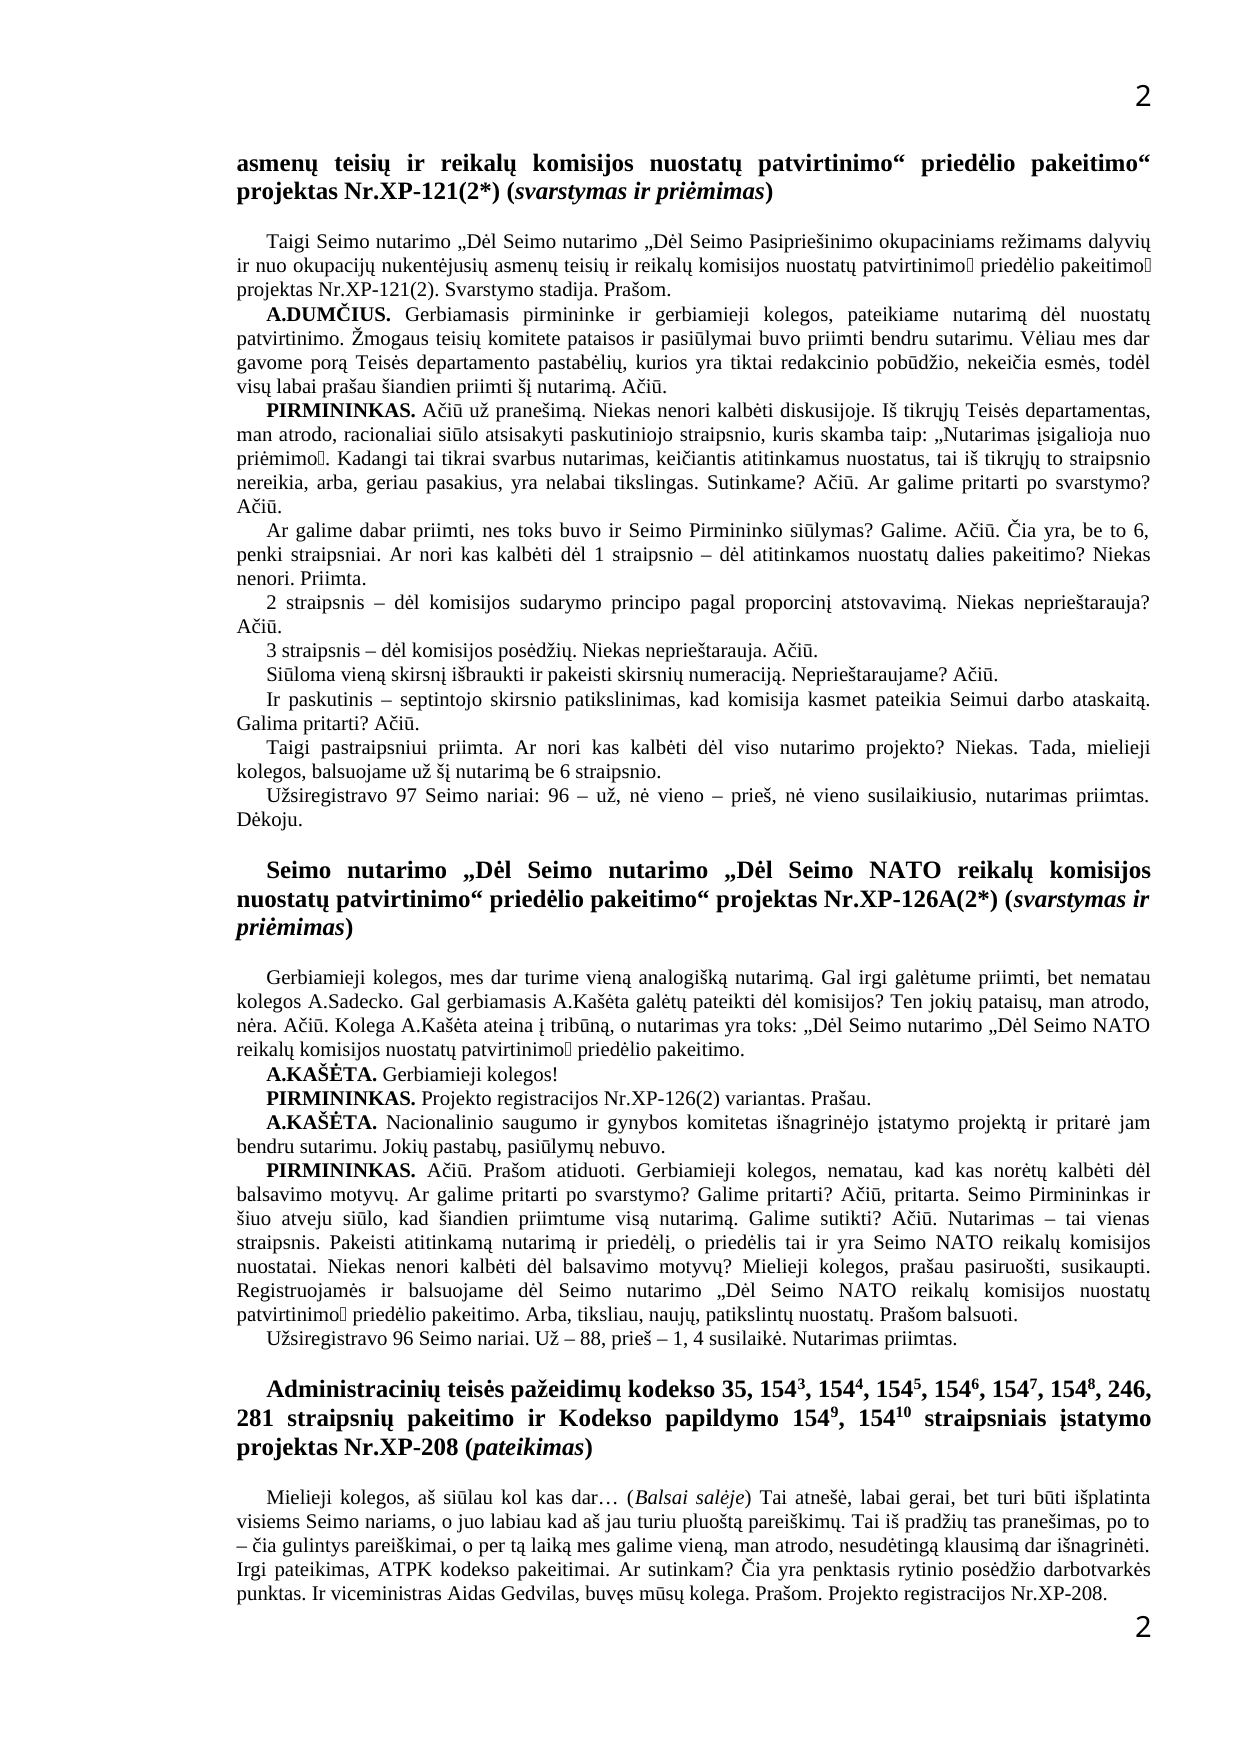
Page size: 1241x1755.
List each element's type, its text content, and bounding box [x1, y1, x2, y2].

text Ar galime dabar priimti, nes toks buvo ir Seimo Pirmininko siūlymas? Galime. Ačiū. Čia yra, be to 6, penki straipsniai. Ar nori kas kalbėti dėl 1 straipsnio – dėl atitinkamos nuostatų dalies pakeitimo? Niekas nenori. Priimta. [236, 518, 1152, 590]
text PIRMININKAS. Ačiū. Prašom atiduoti. Gerbiamieji kolegos, nematau, kad kas norėtų kalbėti dėl balsavimo motyvų. Ar galime pritarti po svarstymo? Galime pritarti? Ačiū, pritarta. Seimo Pirmininkas ir šiuo atveju siūlo, kad šiandien priimtume visą nutarimą. Galime sutikti? Ačiū. Nutarimas – tai vienas straipsnis. Pakeisti atitinkamą nutarimą ir priedėlį, o priedėlis tai ir yra Seimo NATO reikalų komisijos nuostatai. Niekas nenori kalbėti dėl balsavimo motyvų? Mielieji kolegos, prašau pasiruošti, susikaupti. Registruojamės ir balsuojame dėl Seimo nutarimo „Dėl Seimo NATO reikalų komisijos nuostatų patvirtinimo priedėlio pakeitimo. Arba, tiksliau, naujų, patikslintų nuostatų. Prašom balsuoti. [236, 1158, 1152, 1326]
text A.DUMČIUS. Gerbiamasis pirmininke ir gerbiamieji kolegos, pateikiame nutarimą dėl nuostatų patvirtinimo. Žmogaus teisių komitete pataisos ir pasiūlymai buvo priimti bendru sutarimu. Vėliau mes dar gavome porą Teisės departamento pastabėlių, kurios yra tiktai redakcinio pobūdžio, nekeičia esmės, todėl visų labai prašau šiandien priimti šį nutarimą. Ačiū. [236, 301, 1152, 398]
text Užsiregistravo 96 Seimo nariai. Už – 88, prieš – 1, 4 susilaikė. Nutarimas priimtas. [236, 1326, 1152, 1350]
text Taigi pastraipsniui priimta. Ar nori kas kalbėti dėl viso nutarimo projekto? Niekas. Tada, mielieji kolegos, balsuojame už šį nutarimą be 6 straipsnio. [236, 734, 1152, 783]
text 3 straipsnis – dėl komisijos posėdžių. Niekas neprieštarauja. Ačiū. [236, 638, 1152, 662]
text asmenų teisių ir reikalų komisijos nuostatų patvirtinimo“ priedėlio pakeitimo“ projektas Nr.XP-121(2*) (svarstymas ir priėmimas) [236, 148, 1152, 205]
text Užsiregistravo 97 Seimo nariai: 96 – už, nė vieno – prieš, nė vieno susilaikiusio, nutarimas priimtas. Dėkoju. [236, 783, 1152, 831]
text Taigi Seimo nutarimo „Dėl Seimo nutarimo „Dėl Seimo Pasipriešinimo okupaciniams režimams dalyvių ir nuo okupacijų nukentėjusių asmenų teisių ir reikalų komisijos nuostatų patvirtinimo priedėlio pakeitimo projektas Nr.XP-121(2). Svarstymo stadija. Prašom. [236, 229, 1152, 301]
text PIRMININKAS. Ačiū už pranešimą. Niekas nenori kalbėti diskusijoje. Iš tikrųjų Teisės departamentas, man atrodo, racionaliai siūlo atsisakyti paskutiniojo straipsnio, kuris skamba taip: „Nutarimas įsigalioja nuo priėmimo. Kadangi tai tikrai svarbus nutarimas, keičiantis atitinkamus nuostatus, tai iš tikrųjų to straipsnio nereikia, arba, geriau pasakius, yra nelabai tikslingas. Sutinkame? Ačiū. Ar galime pritarti po svarstymo? Ačiū. [236, 398, 1152, 518]
text 2 straipsnis – dėl komisijos sudarymo principo pagal proporcinį atstovavimą. Niekas neprieštarauja? Ačiū. [236, 590, 1152, 638]
text Ir paskutinis – septintojo skirsnio patikslinimas, kad komisija kasmet pateikia Seimui darbo ataskaitą. Galima pritarti? Ačiū. [236, 686, 1152, 734]
text Gerbiamieji kolegos, mes dar turime vieną analogišką nutarimą. Gal irgi galėtume priimti, bet nematau kolegos A.Sadecko. Gal gerbiamasis A.Kašėta galėtų pateikti dėl komisijos? Ten jokių pataisų, man atrodo, nėra. Ačiū. Kolega A.Kašėta ateina į tribūną, o nutarimas yra toks: „Dėl Seimo nutarimo „Dėl Seimo NATO reikalų komisijos nuostatų patvirtinimo priedėlio pakeitimo. [236, 965, 1152, 1061]
text PIRMININKAS. Projekto registracijos Nr.XP-126(2) variantas. Prašau. [236, 1086, 1152, 1109]
text Siūloma vieną skirsnį išbraukti ir pakeisti skirsnių numeraciją. Neprieštaraujame? Ačiū. [236, 662, 1152, 686]
text Mielieji kolegos, aš siūlau kol kas dar… (Balsai salėje) Tai atnešė, labai gerai, bet turi būti išplatinta visiems Seimo nariams, o juo labiau kad aš jau turiu pluoštą pareiškimų. Tai iš pradžių tas pranešimas, po to – čia gulintys pareiškimai, o per tą laiką mes galime vieną, man atrodo, nesudėtingą klausimą dar išnagrinėti. Irgi pateikimas, ATPK kodekso pakeitimai. Ar sutinkam? Čia yra penktasis rytinio posėdžio darbotvarkės punktas. Ir viceministras Aidas Gedvilas, buvęs mūsų kolega. Prašom. Projekto registracijos Nr.XP-208. [236, 1484, 1152, 1605]
text A.KAŠĖTA. Gerbiamieji kolegos! [236, 1061, 1152, 1086]
text Administracinių teisės pažeidimų kodekso 35, 1543, 1544, 1545, 1546, 1547, 1548, 246, 281 straipsnių pakeitimo ir Kodekso papildymo 1549, 15410 straipsniais įstatymo projektas Nr.XP-208 (pateikimas) [236, 1374, 1152, 1461]
text Seimo nutarimo „Dėl Seimo nutarimo „Dėl Seimo NATO reikalų komisijos nuostatų patvirtinimo“ priedėlio pakeitimo“ projektas Nr.XP-126A(2*) (svarstymas ir priėmimas) [236, 855, 1152, 941]
text A.KAŠĖTA. Nacionalinio saugumo ir gynybos komitetas išnagrinėjo įstatymo projektą ir pritarė jam bendru sutarimu. Jokių pastabų, pasiūlymų nebuvo. [236, 1109, 1152, 1158]
